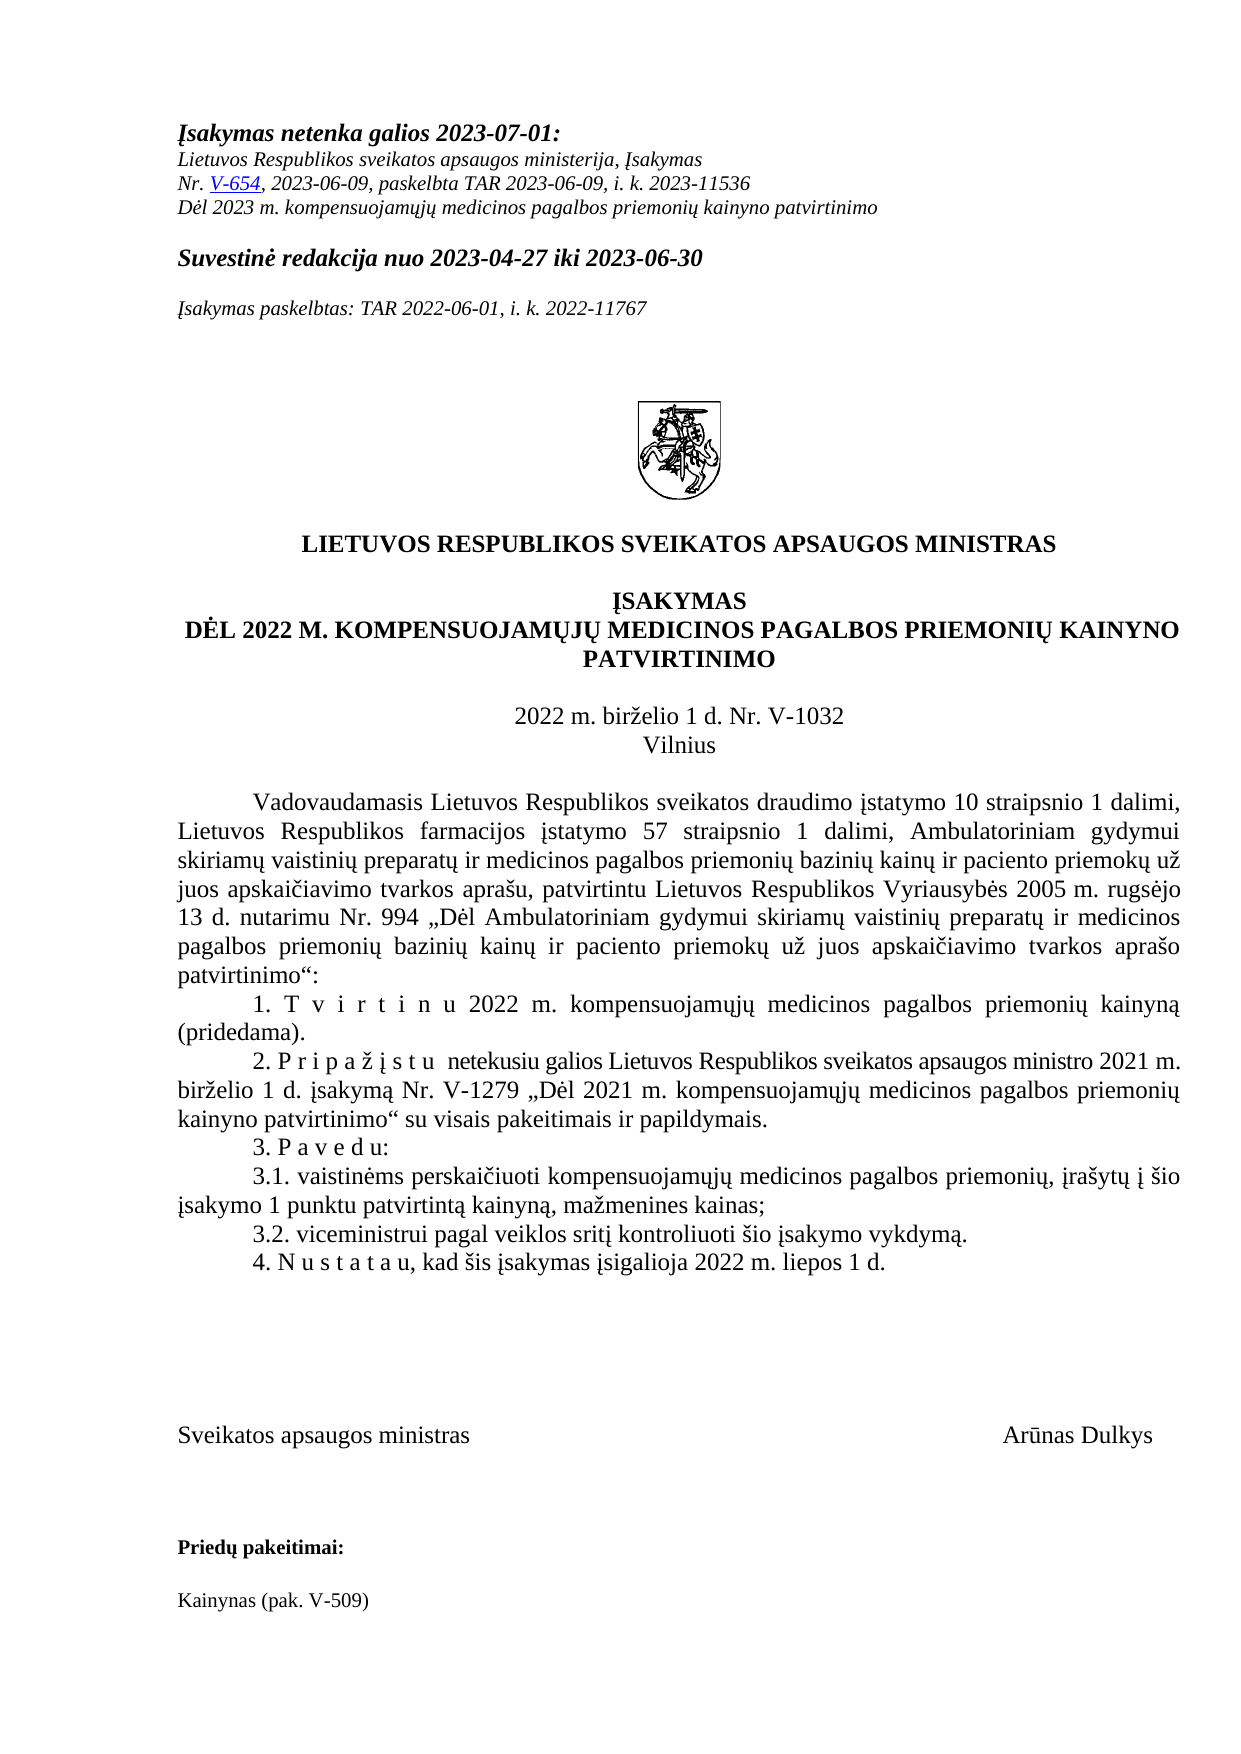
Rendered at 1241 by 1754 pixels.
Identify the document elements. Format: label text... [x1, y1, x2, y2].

text Sveikatos apsaugos ministras Arūnas Dulkys [177, 1420, 1181, 1449]
text 3.1. vaistinėms perskaičiuoti kompensuojamųjų medicinos pagalbos priemonių, įrašytų į šio įsakymo 1 punktu patvirtintą kainyną, mažmenines kainas; [177, 1161, 1181, 1219]
text Kainynas (pak. V-509) [177, 1588, 1181, 1612]
text ĮSAKYMAS [177, 586, 1181, 615]
text Vilnius [177, 730, 1181, 759]
text 2. P r i p a ž į s t u netekusiu galios Lietuvos Respublikos sveikatos apsaugos ministro 2021 m. birželio 1 d. įsakymą Nr. V-1279 „Dėl 2021 m. kompensuojamųjų medicinos pagalbos priemonių kainyno patvirtinimo“ su visais pakeitimais ir papildymais. [177, 1046, 1181, 1132]
text Nr. V-654, 2023-06-09, paskelbta TAR 2023-06-09, i. k. 2023-11536 [177, 171, 1181, 195]
text Suvestinė redakcija nuo 2023-04-27 iki 2023-06-30 [177, 243, 1181, 272]
text Įsakymas netenka galios 2023-07-01: [177, 118, 1181, 147]
text Priedų pakeitimai: [177, 1535, 1181, 1559]
text DĖL 2022 M. KOMPENSUOJAMŲJŲ MEDICINOS PAGALBOS PRIEMONIŲ KAINYNO PATVIRTINIMO [177, 615, 1181, 672]
text LIETUVOS RESPUBLIKOS SVEIKATOS APSAUGOS MINISTRAS [177, 529, 1181, 557]
text Įsakymas paskelbtas: TAR 2022-06-01, i. k. 2022-11767 [177, 296, 1181, 320]
text Lietuvos Respublikos sveikatos apsaugos ministerija, Įsakymas [177, 147, 1181, 171]
text 3. P a v e d u: [177, 1132, 1181, 1161]
text Vadovaudamasis Lietuvos Respublikos sveikatos draudimo įstatymo 10 straipsnio 1 dalimi, Lietuvos Respublikos farmacijos įstatymo 57 straipsnio 1 dalimi, Ambulatoriniam gydymui skiriamų vaistinių preparatų ir medicinos pagalbos priemonių bazinių kainų ir paciento priemokų už juos apskaičiavimo tvarkos aprašu, patvirtintu Lietuvos Respublikos Vyriausybės 2005 m. rugsėjo 13 d. nutarimu Nr. 994 „Dėl Ambulatoriniam gydymui skiriamų vaistinių preparatų ir medicinos pagalbos priemonių bazinių kainų ir paciento priemokų už juos apskaičiavimo tvarkos aprašo patvirtinimo“: [177, 787, 1181, 989]
text 1. T v i r t i n u 2022 m. kompensuojamųjų medicinos pagalbos priemonių kainyną (pridedama). [177, 989, 1181, 1046]
text 3.2. viceministrui pagal veiklos sritį kontroliuoti šio įsakymo vykdymą. [177, 1219, 1181, 1247]
text Dėl 2023 m. kompensuojamųjų medicinos pagalbos priemonių kainyno patvirtinimo [177, 195, 1181, 219]
text 4. N u s t a t a u, kad šis įsakymas įsigalioja 2022 m. liepos 1 d. [177, 1247, 1181, 1276]
text 2022 m. birželio 1 d. Nr. V-1032 [177, 701, 1181, 730]
